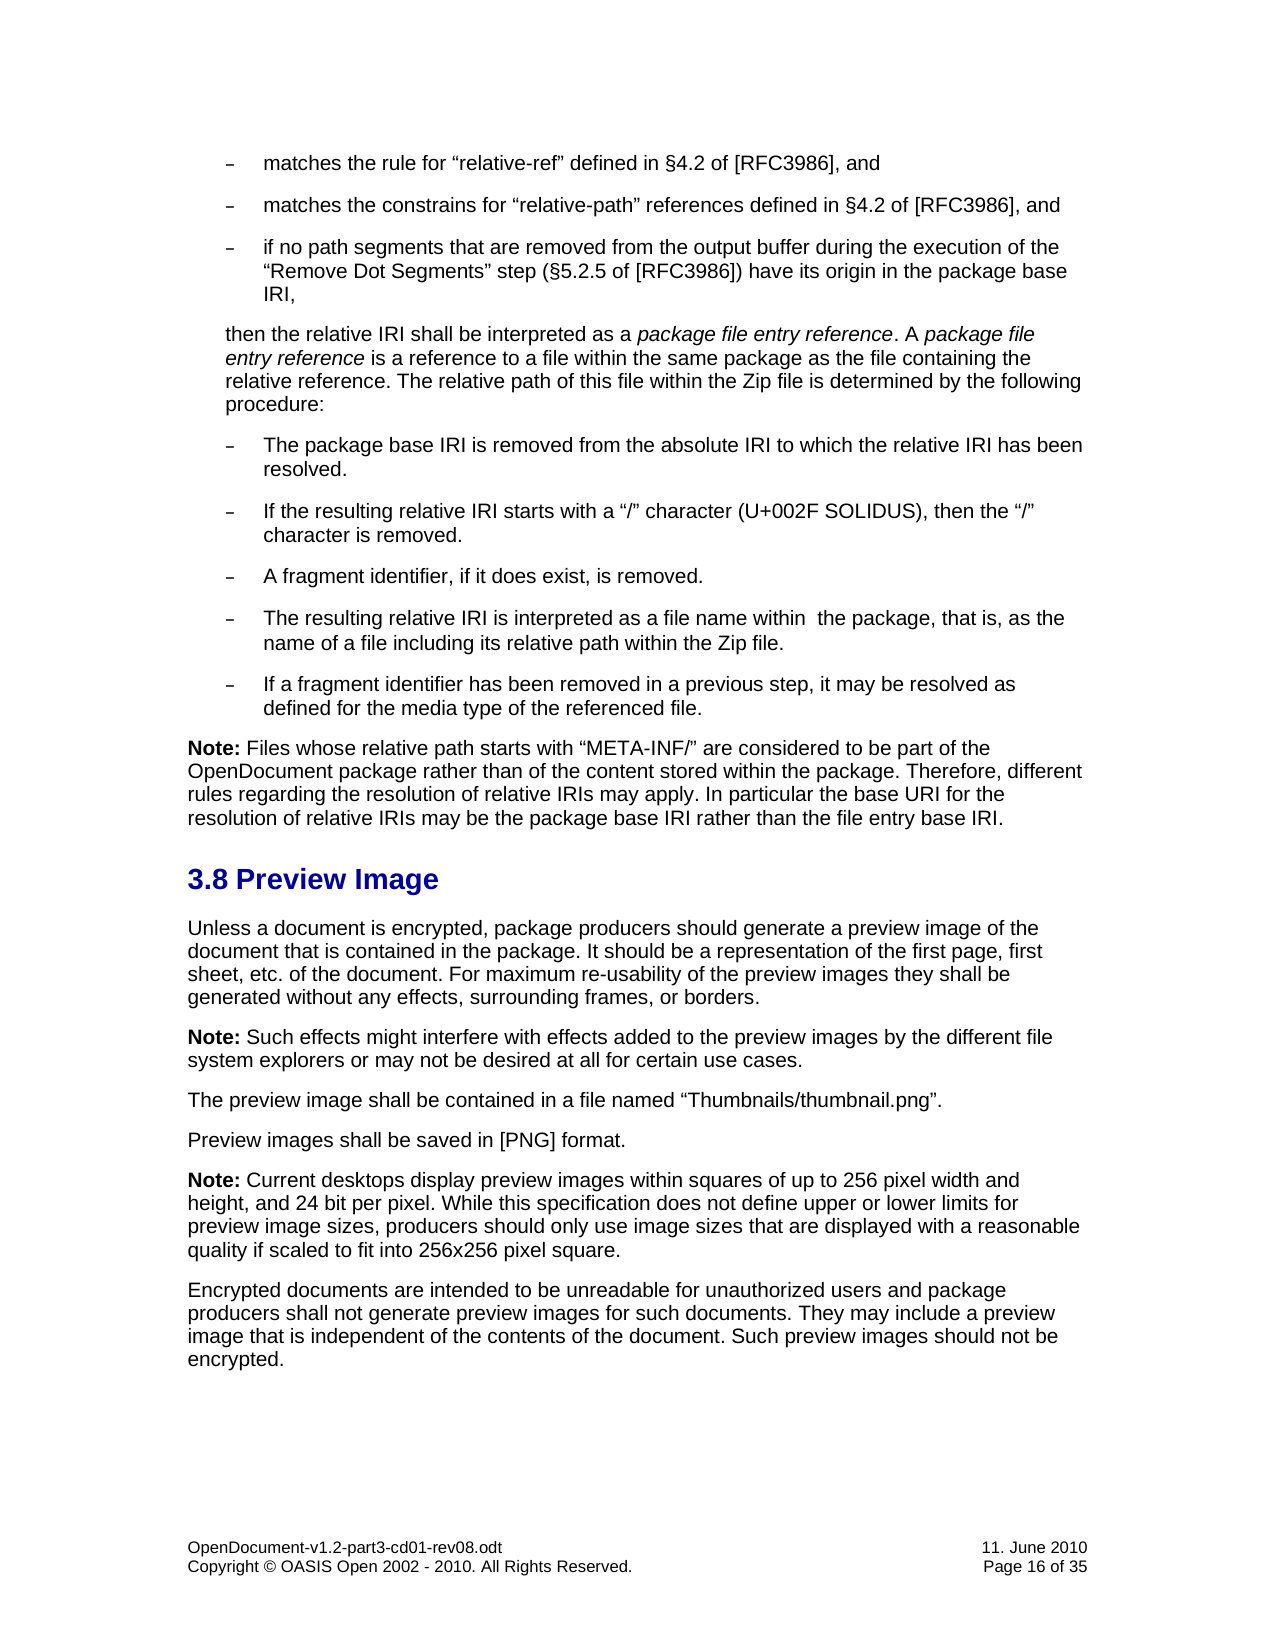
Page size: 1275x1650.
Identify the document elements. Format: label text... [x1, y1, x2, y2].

list matches the constrains for “relative-path” references defined in §4.2 of [RFC3986], and [225, 192, 1088, 218]
list A fragment identifier, if it does exist, is removed. [225, 563, 1088, 589]
text Note: Files whose relative path starts with “META-INF/” are considered to be part of the OpenDocument package rather than of the content stored within the package. Therefore, different rules regarding the resolution of relative IRIs may apply. In particular the base URI for the resolution of relative IRIs may be the package base IRI rather than the file entry base IRI. [187, 736, 1088, 829]
text Encrypted documents are intended to be unreadable for unauthorized users and package producers shall not generate preview images for such documents. They may include a preview image that is independent of the contents of the document. Such preview images should not be encrypted. [187, 1278, 1088, 1371]
text Note: Current desktops display preview images within squares of up to 256 pixel width and height, and 24 bit per pixel. While this specification does not define upper or lower limits for preview image sizes, producers should only use image sizes that are displayed with a reasonable quality if scaled to fit into 256x256 pixel square. [187, 1169, 1088, 1262]
list The resulting relative IRI is interpreted as a file name within the package, that is, as the name of a file including its relative path within the Zip file. [225, 606, 1088, 654]
text Note: Such effects might interfere with effects added to the preview images by the different file system explorers or may not be desired at all for certain use cases. [187, 1026, 1088, 1072]
list matches the rule for “relative-ref” defined in §4.2 of [RFC3986], and [225, 150, 1088, 176]
text The preview image shall be contained in a file named “Thumbnails/thumbnail.png”. [187, 1089, 1088, 1112]
text Unless a document is encrypted, package producers should generate a preview image of the document that is contained in the package. It should be a representation of the first page, first sheet, etc. of the document. For maximum re-usability of the preview images they shall be generated without any effects, surrounding frames, or borders. [187, 916, 1088, 1009]
text Preview images shall be saved in [PNG] format. [187, 1129, 1088, 1152]
list If the resulting relative IRI starts with a “/” character (U+002F SOLIDUS), then the “/” character is removed. [225, 498, 1088, 547]
subtitle Preview Image [187, 863, 1088, 895]
list The package base IRI is removed from the absolute IRI to which the relative IRI has been resolved. [225, 433, 1088, 481]
list then the relative IRI shall be interpreted as a package file entry reference. A package file entry reference is a reference to a file within the same package as the file containing the relative reference. The relative path of this file within the Zip file is determined by the following procedure: [187, 323, 1088, 416]
list If a fragment identifier has been removed in a previous step, it may be resolved as defined for the media type of the referenced file. [225, 671, 1088, 720]
list if no path segments that are removed from the output buffer during the execution of the “Remove Dot Segments” step (§5.2.5 of [RFC3986]) have its origin in the package base IRI, [225, 234, 1088, 306]
